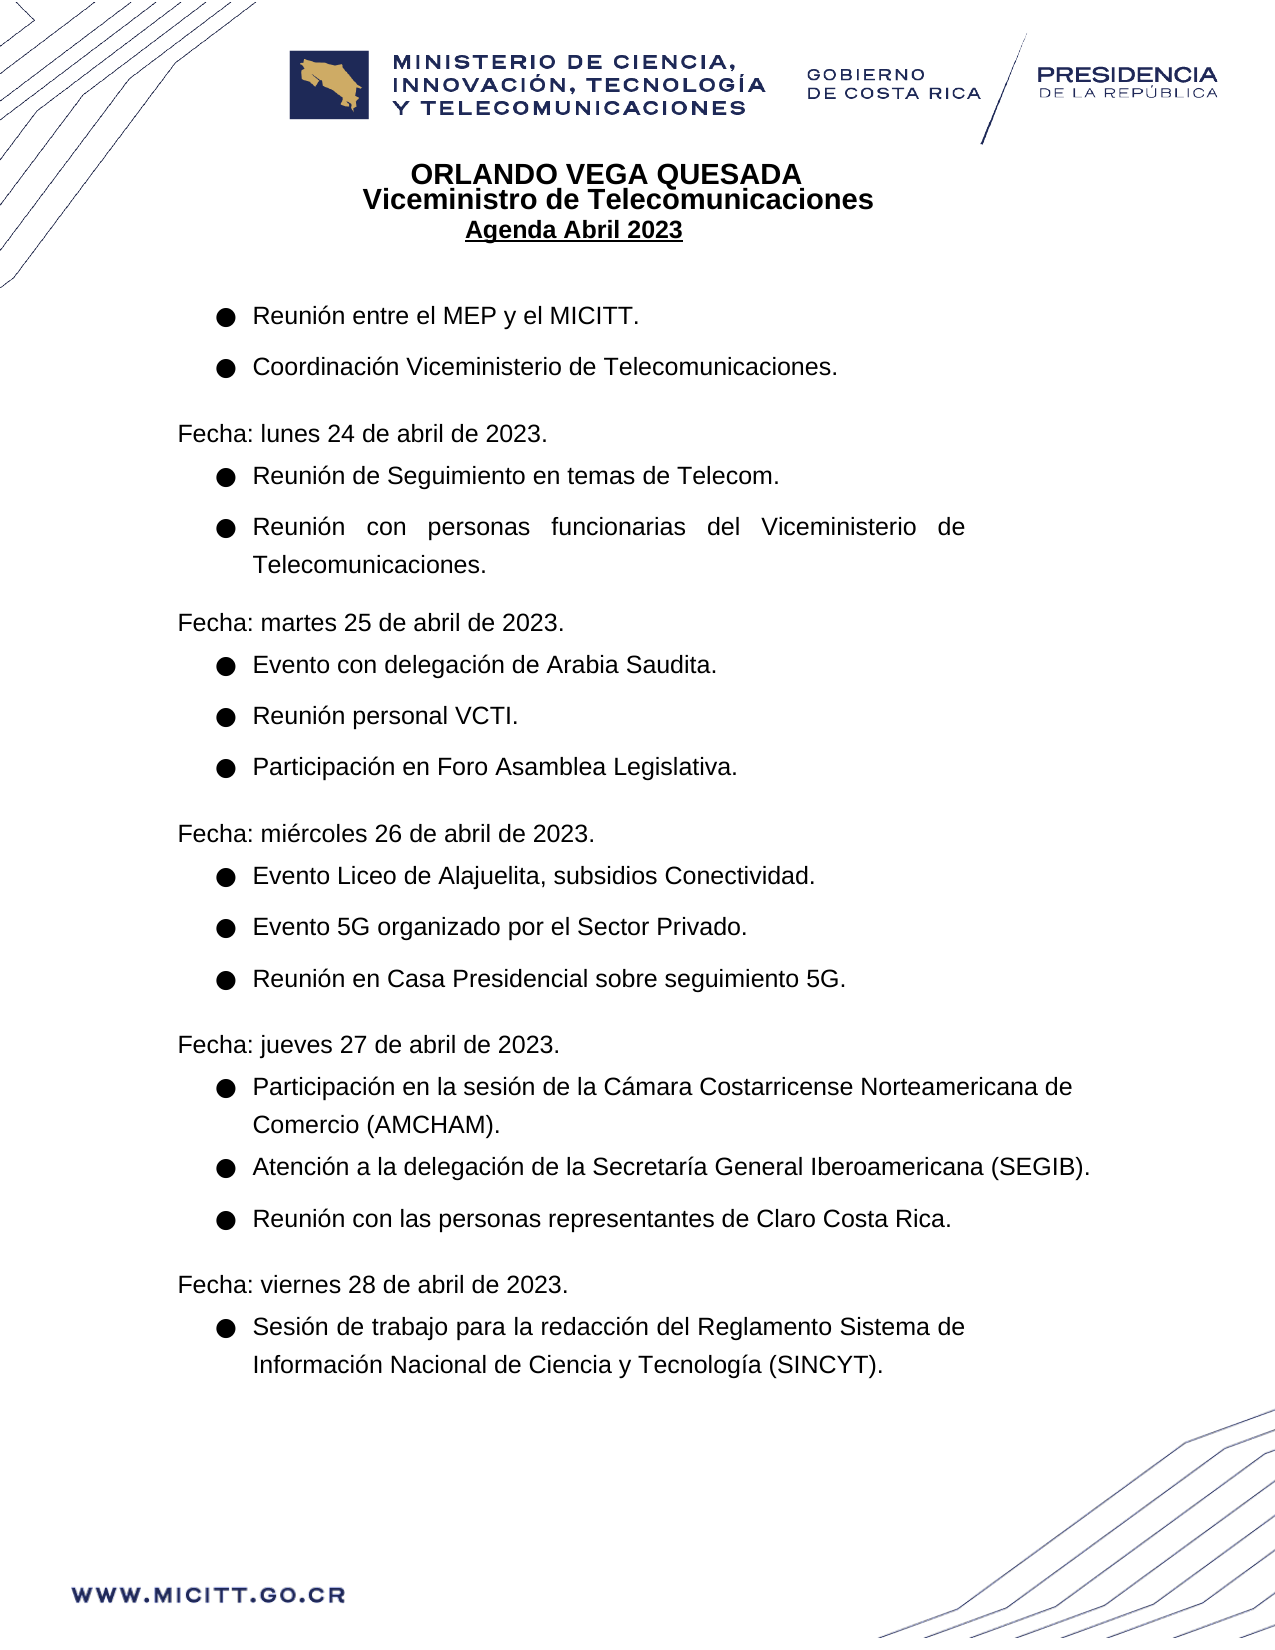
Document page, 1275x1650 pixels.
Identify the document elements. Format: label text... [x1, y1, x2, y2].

list Atención a la delegación de la Secretaría General Iberoamericana (SEGIB). [215, 1139, 1098, 1190]
list Reunión entre el MEP y el MICITT. [215, 287, 1098, 339]
list Reunión de Seguimiento en temas de Telecom. [215, 447, 966, 499]
list Evento 5G organizado por el Sector Privado. [215, 899, 1098, 950]
list Reunión personal VCTI. [215, 687, 1098, 739]
list Reunión con personas funcionarias del Viceministerio de Telecomunicaciones. [215, 499, 966, 579]
text Fecha: jueves 27 de abril de 2023. [177, 1030, 1098, 1059]
list Participación en Foro Asamblea Legislativa. [215, 739, 1098, 790]
list Reunión con las personas representantes de Claro Costa Rica. [215, 1190, 1098, 1241]
list Evento con delegación de Arabia Saudita. [215, 636, 1098, 687]
list Reunión en Casa Presidencial sobre seguimiento 5G. [215, 950, 1098, 1001]
list Coordinación Viceministerio de Telecomunicaciones. [215, 339, 1098, 390]
list Participación en la sesión de la Cámara Costarricense Norteamericana de Comercio (AMCHAM). [215, 1059, 1098, 1139]
list Evento Liceo de Alajuelita, subsidios Conectividad. [215, 847, 1098, 899]
text Fecha: lunes 24 de abril de 2023. [177, 419, 1098, 447]
text Fecha: miércoles 26 de abril de 2023. [177, 819, 1098, 847]
text Fecha: martes 25 de abril de 2023. [177, 607, 1098, 636]
picture [0, 2, 1218, 288]
text Fecha: viernes 28 de abril de 2023. [177, 1270, 1098, 1299]
list Sesión de trabajo para la redacción del Reglamento Sistema de Información Nacional de Ciencia y Tecnología (SINCYT). [215, 1299, 966, 1379]
